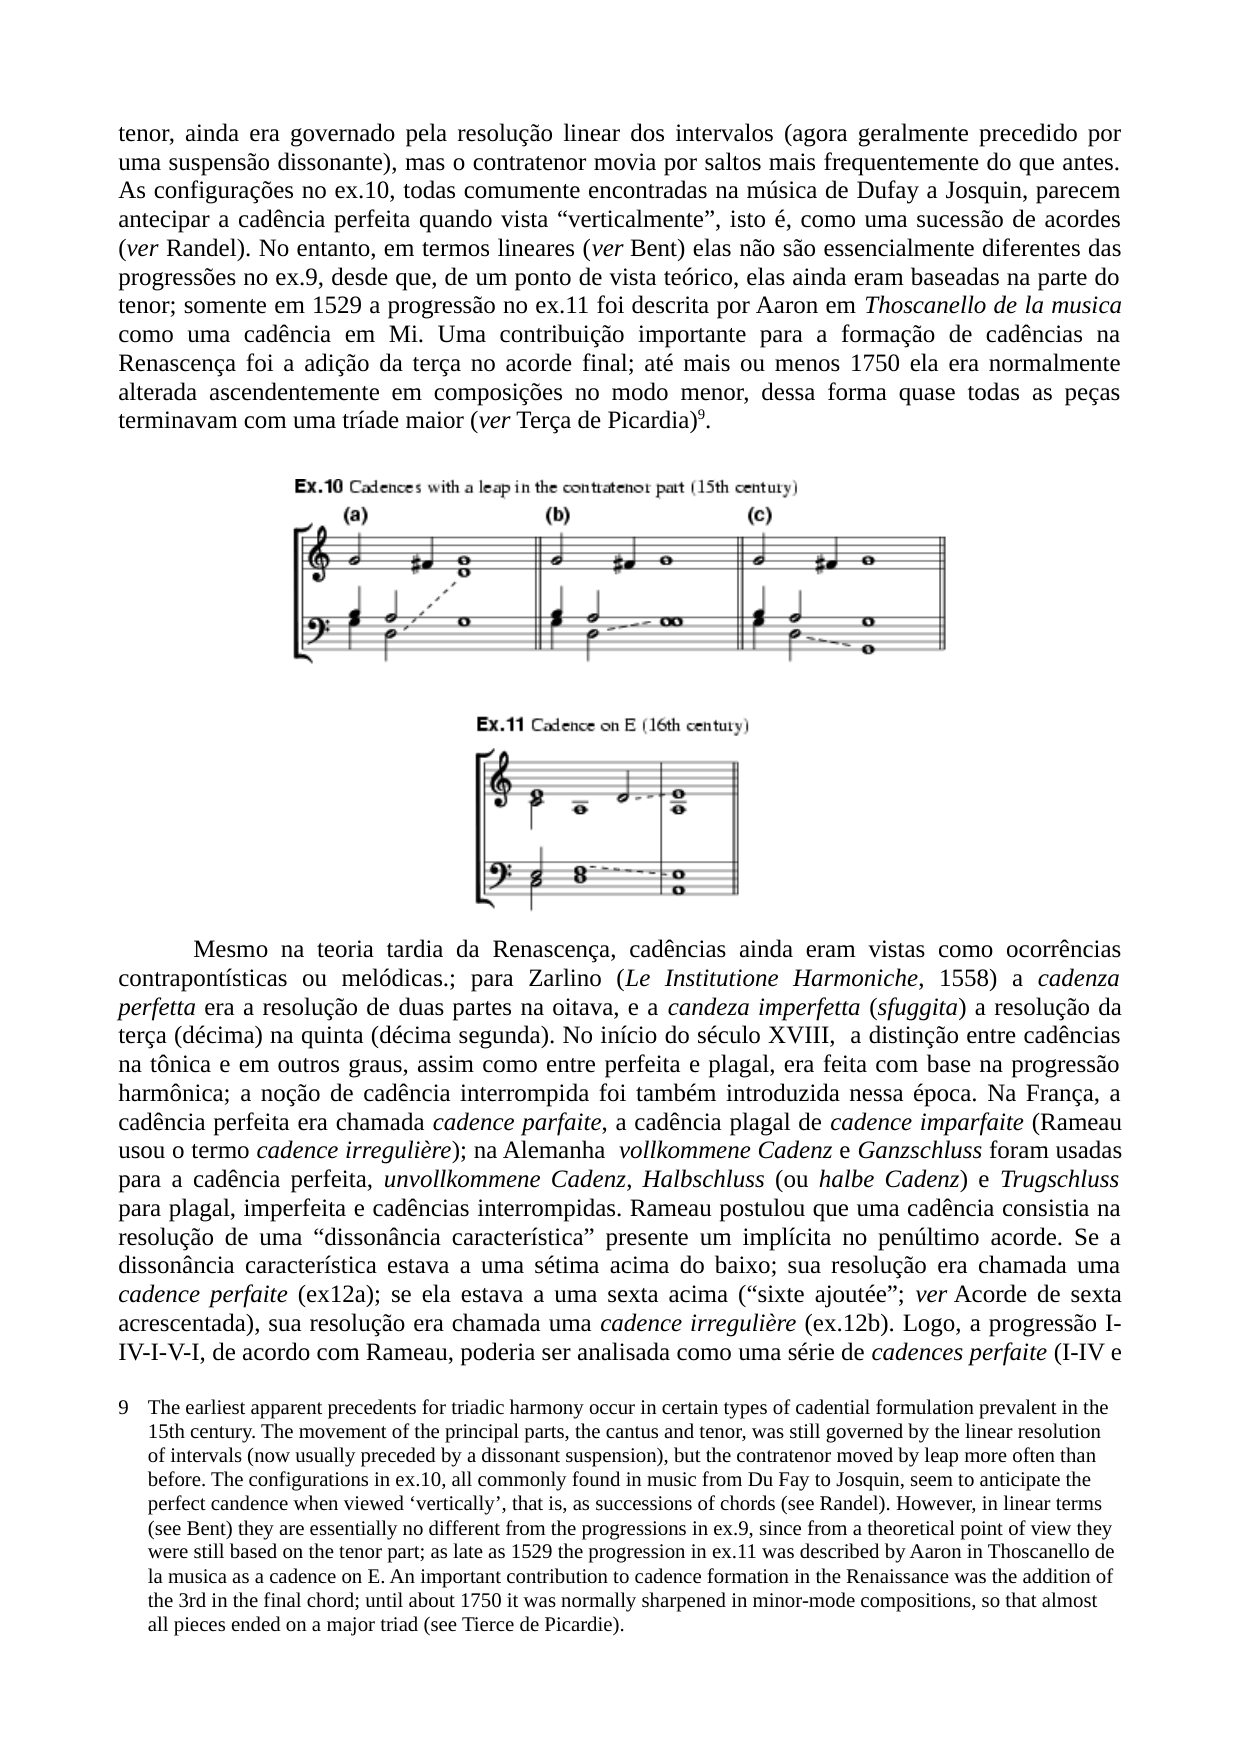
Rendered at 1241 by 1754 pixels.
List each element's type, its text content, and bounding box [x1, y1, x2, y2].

text tenor, ainda era governado pela resolução linear dos intervalos (agora geralmente precedido por uma suspensão dissonante), mas o contratenor movia por saltos mais frequentemente do que antes. As configurações no ex.10, todas comumente encontradas na música de Dufay a Josquin, parecem antecipar a cadência perfeita quando vista “verticalmente”, isto é, como uma sucessão de acordes (ver Randel). No entanto, em termos lineares (ver Bent) elas não são essencialmente diferentes das progressões no ex.9, desde que, de um ponto de vista teórico, elas ainda eram baseadas na parte do tenor; somente em 1529 a progressão no ex.11 foi descrita por Aaron em Thoscanello de la musica como uma cadência em Mi. Uma contribuição importante para a formação de cadências na Renascença foi a adição da terça no acorde final; até mais ou menos 1750 ela era normalmente alterada ascendentemente em composições no modo menor, dessa forma quase todas as peças terminavam com uma tríade maior (ver Terça de Picardia). [118, 118, 1122, 434]
picture [291, 479, 949, 667]
picture [473, 714, 767, 915]
text The earliest apparent precedents for triadic harmony occur in certain types of cadential formulation prevalent in the 15th century. The movement of the principal parts, the cantus and tenor, was still governed by the linear resolution of intervals (now usually preceded by a dissonant suspension), but the contratenor moved by leap more often than before. The configurations in ex.10, all commonly found in music from Du Fay to Josquin, seem to anticipate the perfect candence when viewed ‘vertically’, that is, as successions of chords (see Randel). However, in linear terms (see Bent) they are essentially no different from the progressions in ex.9, since from a theoretical point of view they were still based on the tenor part; as late as 1529 the progression in ex.11 was described by Aaron in Thoscanello de la musica as a cadence on E. An important contribution to cadence formation in the Renaissance was the addition of the 3rd in the final chord; until about 1750 it was normally sharpened in minor-mode compositions, so that almost all pieces ended on a major triad (see Tierce de Picardie). [118, 1395, 1122, 1636]
text Mesmo na teoria tardia da Renascença, cadências ainda eram vistas como ocorrências contrapontísticas ou melódicas.; para Zarlino (Le Institutione Harmoniche, 1558) a cadenza perfetta era a resolução de duas partes na oitava, e a candeza imperfetta (sfuggita) a resolução da terça (décima) na quinta (décima segunda). No início do século XVIII, a distinção entre cadências na tônica e em outros graus, assim como entre perfeita e plagal, era feita com base na progressão harmônica; a noção de cadência interrompida foi também introduzida nessa época. Na França, a cadência perfeita era chamada cadence parfaite, a cadência plagal de cadence imparfaite (Rameau usou o termo cadence irregulière); na Alemanha vollkommene Cadenz e Ganzschluss foram usadas para a cadência perfeita, unvollkommene Cadenz, Halbschluss (ou halbe Cadenz) e Trugschluss para plagal, imperfeita e cadências interrompidas. Rameau postulou que uma cadência consistia na resolução de uma “dissonância característica” presente um implícita no penúltimo acorde. Se a dissonância característica estava a uma sétima acima do baixo; sua resolução era chamada uma cadence perfaite (ex12a); se ela estava a uma sexta acima (“sixte ajoutée”; ver Acorde de sexta acrescentada), sua resolução era chamada uma cadence irregulière (ex.12b). Logo, a progressão I-IV-I-V-I, de acordo com Rameau, poderia ser analisada como uma série de cadences perfaite (I-IV e [118, 934, 1122, 1366]
